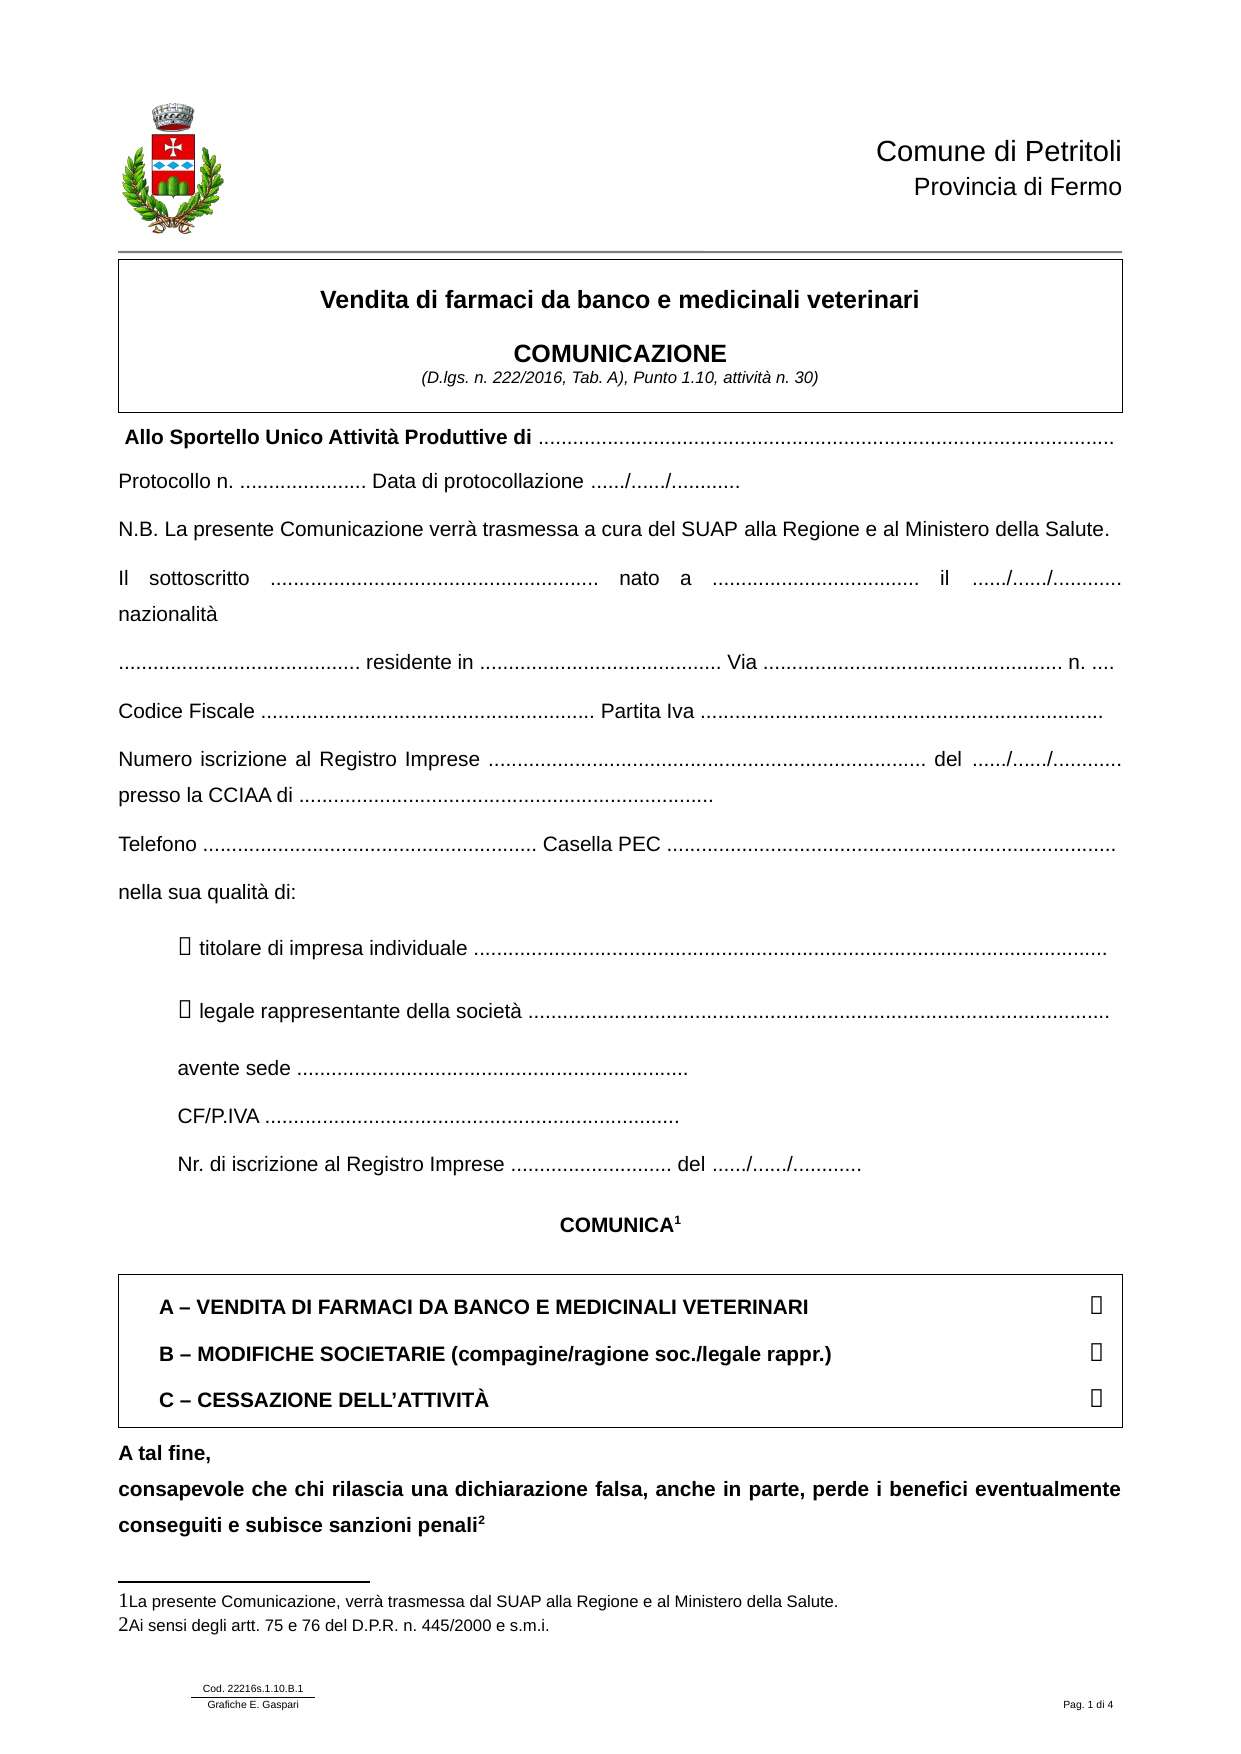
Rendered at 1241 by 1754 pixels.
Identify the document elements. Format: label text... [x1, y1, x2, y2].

text  titolare di impresa individuale .............................................................................................................. [177, 928, 1122, 962]
text Comune di Petritoli [224, 134, 1122, 167]
text COMUNICA [118, 1213, 1122, 1237]
text CF/P.IVA ........................................................................ [177, 1104, 1122, 1128]
table_header Vendita di farmaci da banco e medicinali veterinari COMUNICAZIONE (D.lgs. n. 222/2016, Tab. A), Punto 1.10, attività n. 30) [119, 260, 1122, 412]
text  legale rappresentante della società ..................................................................................................... [177, 992, 1122, 1026]
text Telefono .......................................................... Casella PEC .............................................................................. [118, 831, 1122, 855]
text avente sede .................................................................... [177, 1055, 1122, 1079]
text Codice Fiscale .......................................................... Partita Iva ...................................................................... [118, 698, 1122, 722]
text .......................................... residente in .......................................... Via .................................................... n. .... [118, 650, 1122, 674]
text La presente Comunicazione, verrà trasmessa dal SUAP alla Regione e al Ministero della Salute. [118, 1588, 1122, 1612]
text Numero iscrizione al Registro Imprese ............................................................................ del ....../....../............ presso la CCIAA di ........................................................................ [118, 747, 1122, 807]
picture [122, 103, 224, 234]
table_header A – VENDITA DI FARMACI DA BANCO E MEDICINALI VETERINARI  B – MODIFICHE SOCIETARIE (compagine/ragione soc./legale rappr.)  C – CESSAZIONE DELL’ATTIVITÀ  [119, 1275, 1122, 1427]
text Allo Sportello Unico Attività Produttive di .................................................................................................... [118, 425, 1122, 449]
text Provincia di Fermo [224, 172, 1122, 201]
text Il sottoscritto ......................................................... nato a .................................... il ....../....../............ nazionalità [118, 566, 1122, 626]
text Ai sensi degli artt. 75 e 76 del D.P.R. n. 445/2000 e s.m.i. [118, 1612, 1122, 1636]
text N.B. La presente Comunicazione verrà trasmessa a cura del SUAP alla Regione e al Ministero della Salute. [118, 517, 1122, 541]
text consapevole che chi rilascia una dichiarazione falsa, anche in parte, perde i benefici eventualmente conseguiti e subisce sanzioni penali [118, 1477, 1122, 1537]
text A tal fine, [118, 1441, 1122, 1465]
text Protocollo n. ...................... Data di protocollazione ....../....../............ [118, 469, 1122, 493]
text nella sua qualità di: [118, 880, 1122, 904]
text Nr. di iscrizione al Registro Imprese ............................ del ....../....../............ [177, 1152, 1122, 1176]
